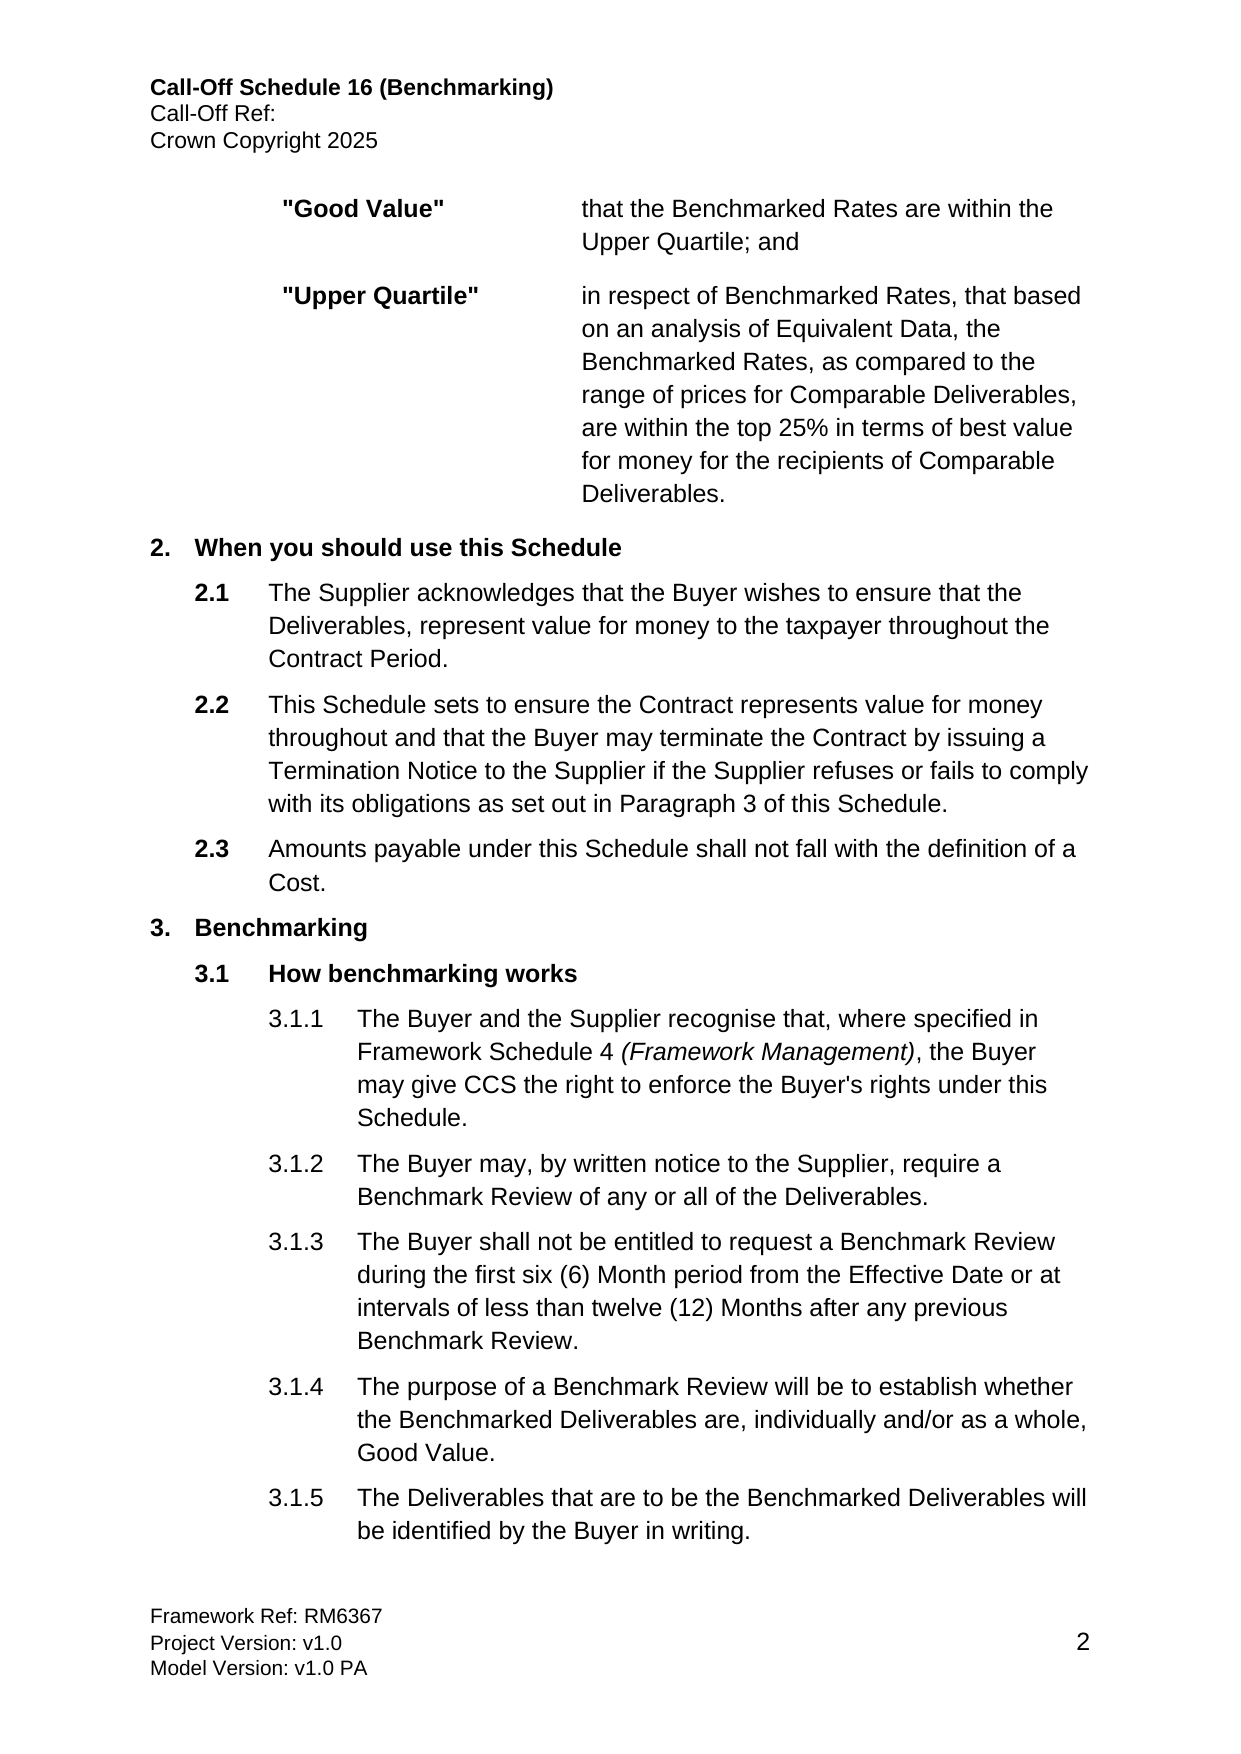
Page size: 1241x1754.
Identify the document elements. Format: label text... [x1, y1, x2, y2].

list The Supplier acknowledges that the Buyer wishes to ensure that the Deliverables, represent value for money to the taxpayer throughout the Contract Period. [194, 578, 1090, 673]
table_cell "Upper Quartile" [268, 269, 570, 520]
list The Buyer and the Supplier recognise that, where specified in Framework Schedule 4 (Framework Management), the Buyer may give CCS the right to enforce the Buyer's rights under this Schedule. [268, 1004, 1090, 1132]
list The Deliverables that are to be the Benchmarked Deliverables will be identified by the Buyer in writing. [268, 1483, 1090, 1545]
list Amounts payable under this Schedule shall not fall with the definition of a Cost. [194, 834, 1090, 896]
table_cell that the Benchmarked Rates are within the Upper Quartile; and [570, 182, 1106, 268]
table_cell in respect of Benchmarked Rates, that based on an analysis of Equivalent Data, the Benchmarked Rates, as compared to the range of prices for Comparable Deliverables, are within the top 25% in terms of best value for money for the recipients of Comparable Deliverables. [570, 269, 1106, 520]
list The Buyer may, by written notice to the Supplier, require a Benchmark Review of any or all of the Deliverables. [268, 1149, 1090, 1210]
table_cell "Good Value" [268, 182, 570, 268]
list The Buyer shall not be entitled to request a Benchmark Review during the first six (6) Month period from the Effective Date or at intervals of less than twelve (12) Months after any previous Benchmark Review. [268, 1227, 1090, 1355]
list This Schedule sets to ensure the Contract represents value for money throughout and that the Buyer may terminate the Contract by issuing a Termination Notice to the Supplier if the Supplier refuses or fails to comply with its obligations as set out in Paragraph 3 of this Schedule. [194, 690, 1090, 818]
list The purpose of a Benchmark Review will be to establish whether the Benchmarked Deliverables are, individually and/or as a whole, Good Value. [268, 1372, 1090, 1467]
list When you should use this Schedule [150, 533, 1090, 562]
list Benchmarking [150, 913, 1090, 942]
list How benchmarking works [194, 958, 1090, 987]
